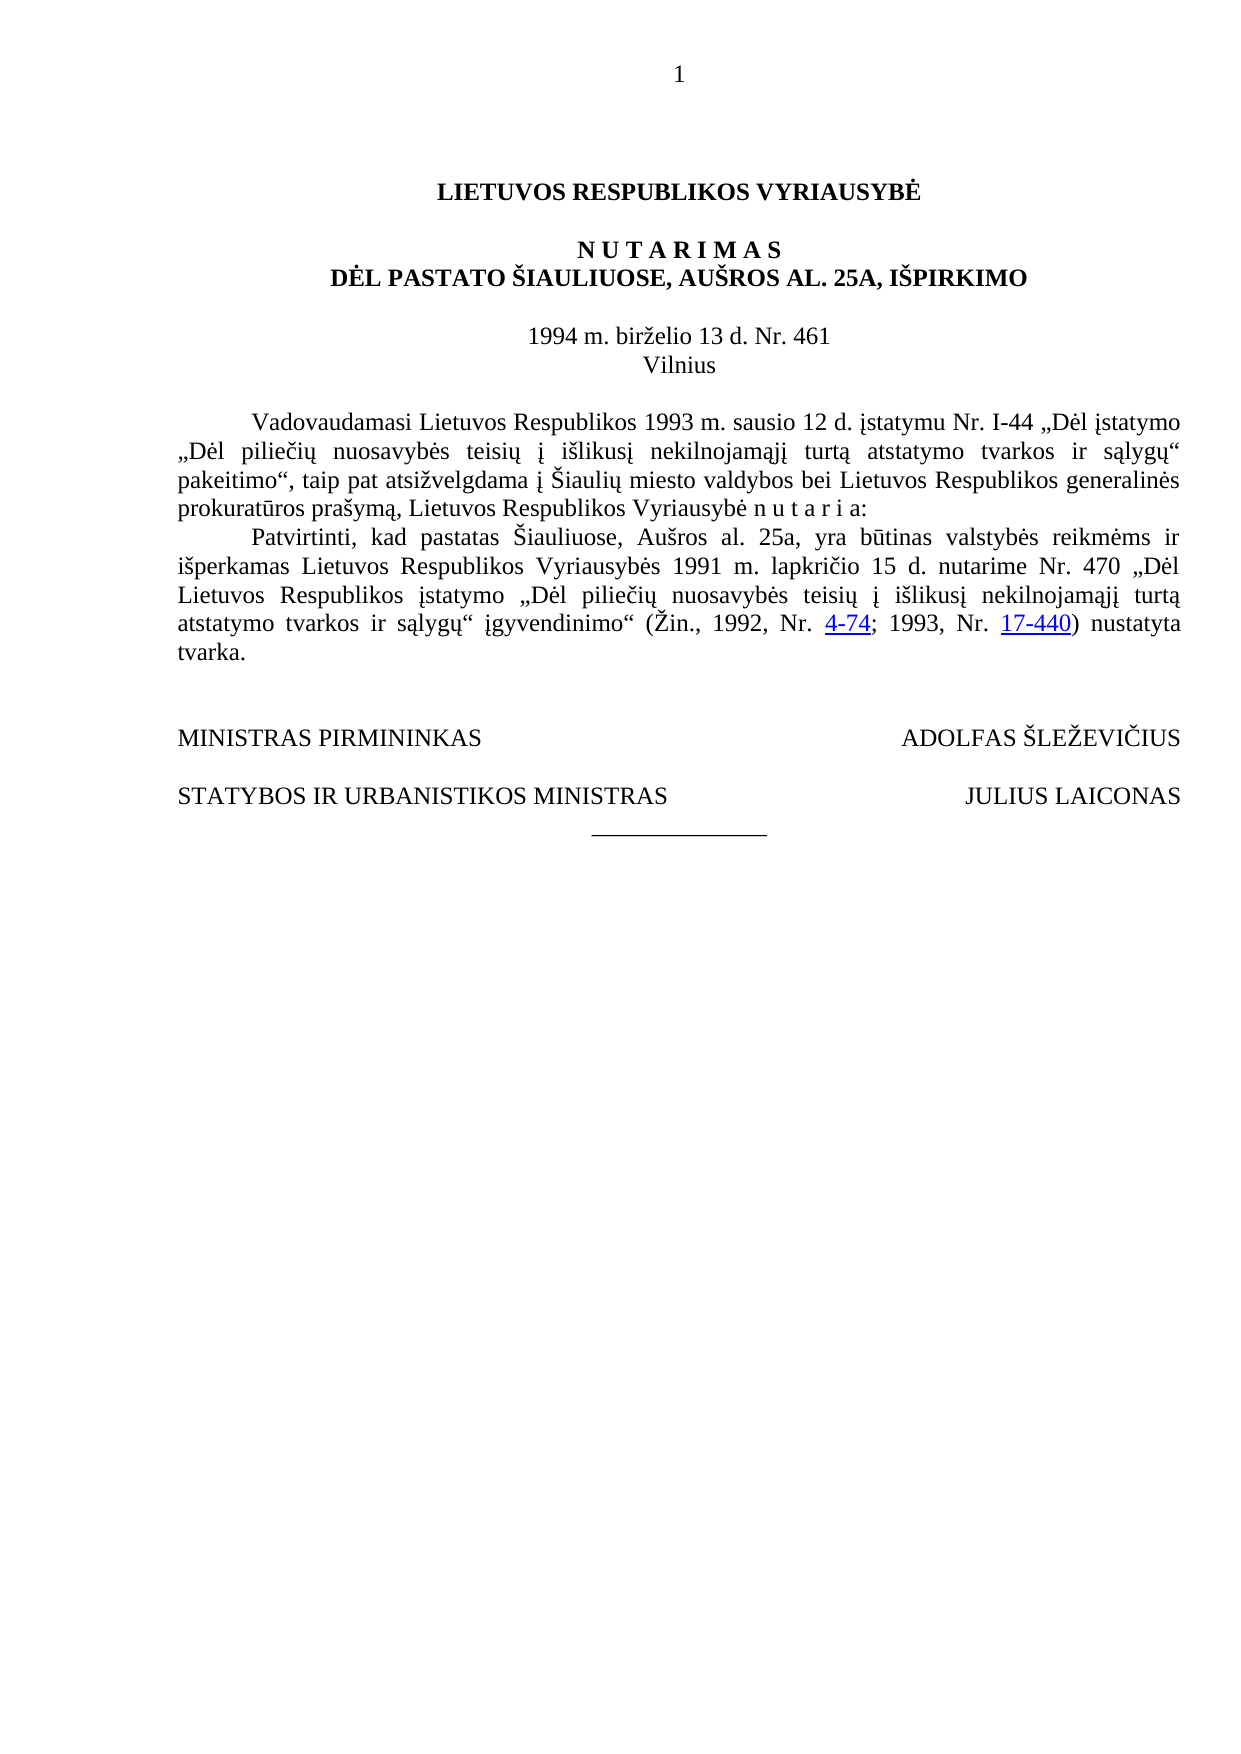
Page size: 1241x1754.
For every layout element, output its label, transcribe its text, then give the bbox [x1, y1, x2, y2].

text Vadovaudamasi Lietuvos Respublikos 1993 m. sausio 12 d. įstatymu Nr. I-44 „Dėl įstatymo „Dėl piliečių nuosavybės teisių į išlikusį nekilnojamąjį turtą atstatymo tvarkos ir sąlygų“ pakeitimo“, taip pat atsižvelgdama į Šiaulių miesto valdybos bei Lietuvos Respublikos generalinės prokuratūros prašymą, Lietuvos Respublikos Vyriausybė nutaria: [177, 407, 1181, 522]
text ______________ [177, 810, 1181, 838]
text STATYBOS IR URBANISTIKOS MINISTRAS JULIUS LAICONAS [177, 781, 1181, 810]
text Vilnius [177, 350, 1181, 378]
text DĖL PASTATO ŠIAULIUOSE, AUŠROS AL. 25A, IŠPIRKIMO [177, 263, 1181, 292]
text MINISTRAS PIRMININKAS ADOLFAS ŠLEŽEVIČIUS [177, 723, 1181, 752]
text 1994 m. birželio 13 d. Nr. 461 [177, 321, 1181, 350]
text Patvirtinti, kad pastatas Šiauliuose, Aušros al. 25a, yra būtinas valstybės reikmėms ir išperkamas Lietuvos Respublikos Vyriausybės 1991 m. lapkričio 15 d. nutarime Nr. 470 „Dėl Lietuvos Respublikos įstatymo „Dėl piliečių nuosavybės teisių į išlikusį nekilnojamąjį turtą atstatymo tvarkos ir sąlygų“ įgyvendinimo“ (Žin., 1992, Nr. 4-74; 1993, Nr. 17-440) nustatyta tvarka. [177, 522, 1181, 666]
text LIETUVOS RESPUBLIKOS VYRIAUSYBĖ [177, 177, 1181, 206]
text N U T A R I M A S [177, 235, 1181, 263]
